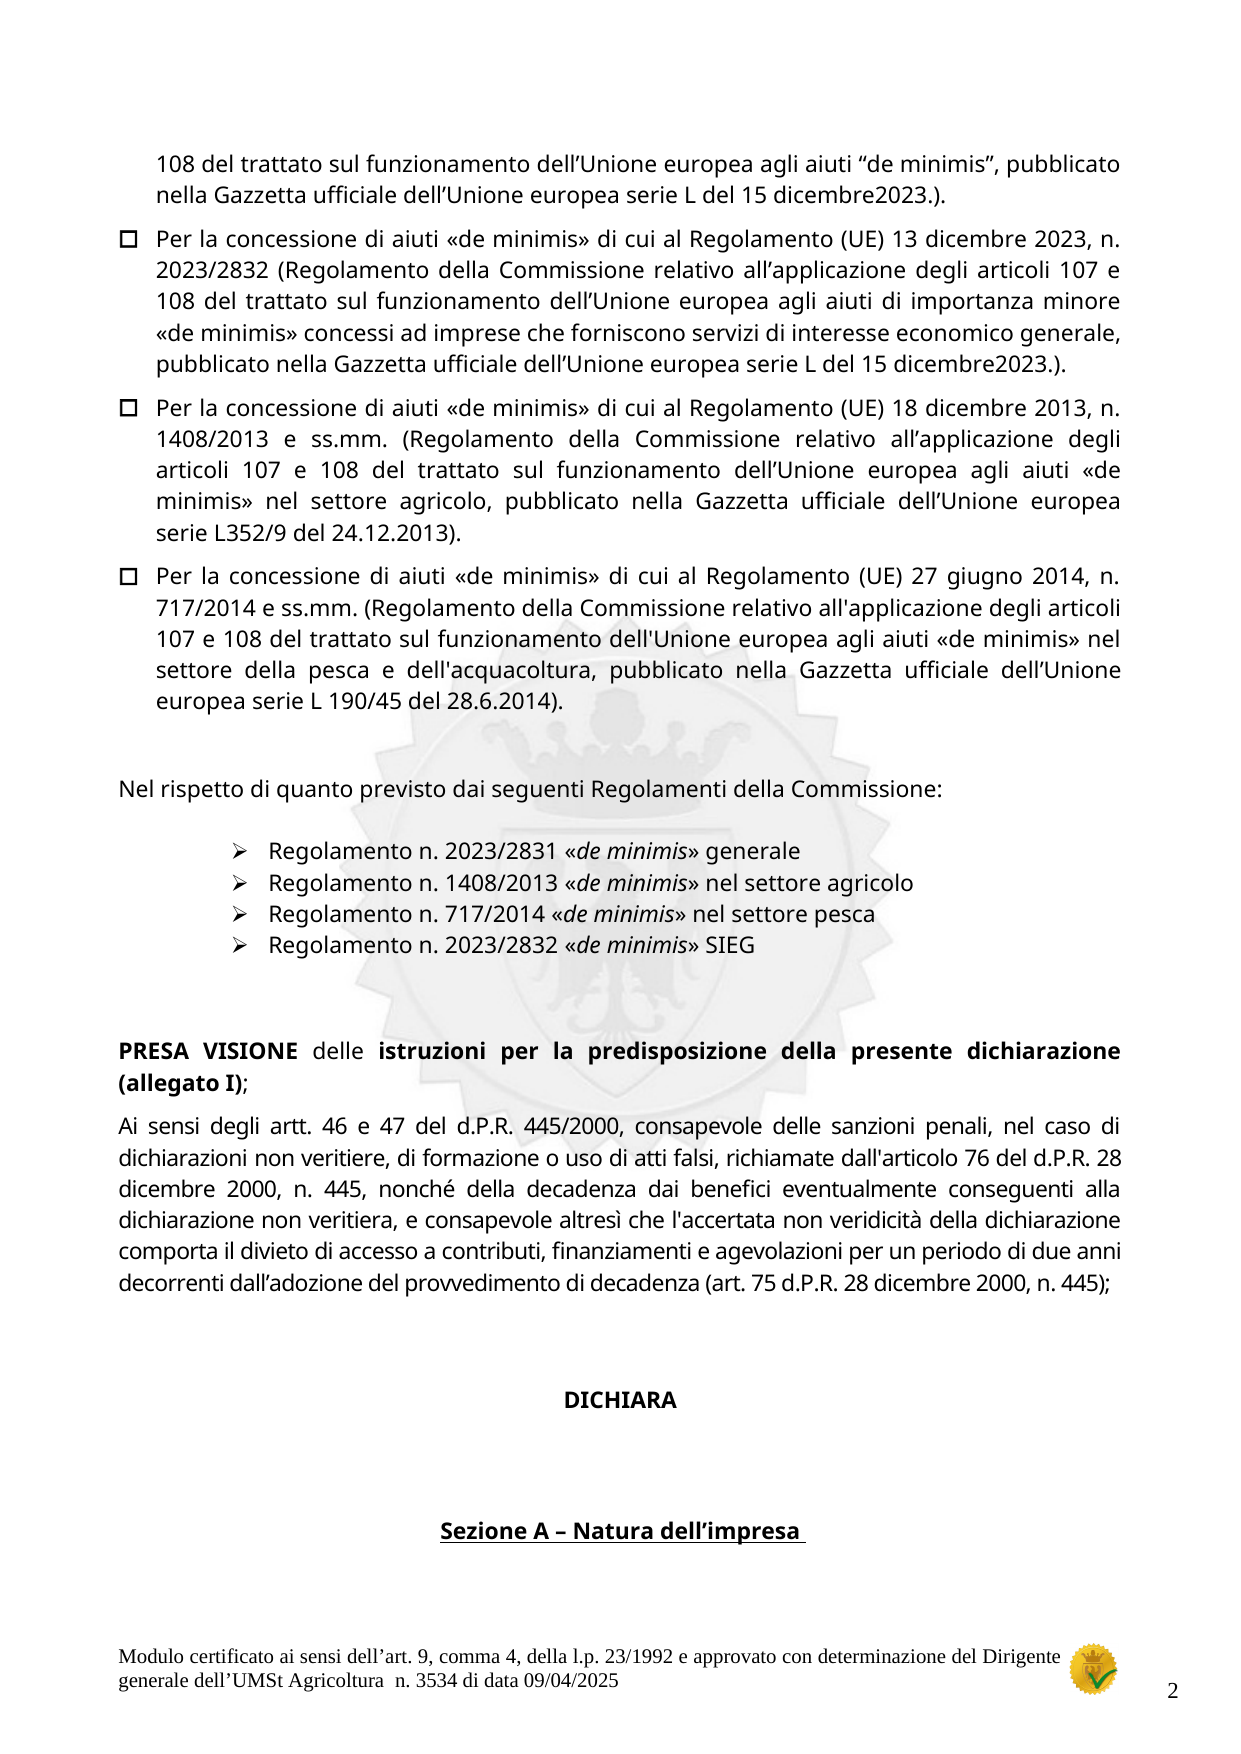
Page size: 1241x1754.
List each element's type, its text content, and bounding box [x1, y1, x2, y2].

text Ai sensi degli artt. 46 e 47 del d.P.R. 445/2000, consapevole delle sanzioni penali, nel caso di dichiarazioni non veritiere, di formazione o uso di atti falsi, richiamate dall'articolo 76 del d.P.R. 28 dicembre 2000, n. 445, nonché della decadenza dai benefici eventualmente conseguenti alla dichiarazione non veritiera, e consapevole altresì che l'accertata non veridicità della dichiarazione comporta il divieto di accesso a contributi, finanziamenti e agevolazioni per un periodo di due anni decorrenti dall’adozione del provvedimento di decadenza (art. 75 d.P.R. 28 dicembre 2000, n. 445); [118, 1110, 1122, 1298]
list Per la concessione di aiuti «de minimis» di cui al Regolamento (UE) 18 dicembre 2013, n. 1408/2013 e ss.mm. (Regolamento della Commissione relativo all’applicazione degli articoli 107 e 108 del trattato sul funzionamento dell’Unione europea agli aiuti «de minimis» nel settore agricolo, pubblicato nella Gazzetta ufficiale dell’Unione europea serie L352/9 del 24.12.2013). [118, 391, 1122, 548]
picture [339, 716, 901, 773]
list Regolamento n. 717/2014 «de minimis» nel settore pesca [231, 898, 1122, 929]
list Regolamento n. 1408/2013 «de minimis» nel settore agricolo [231, 866, 1122, 898]
picture [339, 1098, 901, 1110]
picture [339, 804, 901, 835]
text PRESA VISIONE delle istruzioni per la predisposizione della presente dichiarazione (allegato I); [118, 1035, 1122, 1098]
picture [1069, 1643, 1119, 1695]
list Per la concessione di aiuti «de minimis» di cui al Regolamento (UE) 13 dicembre 2023, n. 2023/2832 (Regolamento della Commissione relativo all’applicazione degli articoli 107 e 108 del trattato sul funzionamento dell’Unione europea agli aiuti di importanza minore «de minimis» concessi ad imprese che forniscono servizi di interesse economico generale, pubblicato nella Gazzetta ufficiale dell’Unione europea serie L del 15 dicembre2023.). [118, 223, 1122, 379]
list Regolamento n. 2023/2831 «de minimis» generale [231, 835, 1122, 866]
picture [339, 960, 901, 1035]
text Nel rispetto di quanto previsto dai seguenti Regolamenti della Commissione: [118, 773, 1122, 804]
list Per la concessione di aiuti «de minimis» di cui al Regolamento (UE) 27 giugno 2014, n. 717/2014 e ss.mm. (Regolamento della Commissione relativo all'applicazione degli articoli 107 e 108 del trattato sul funzionamento dell'Unione europea agli aiuti «de minimis» nel settore della pesca e dell'acquacoltura, pubblicato nella Gazzetta ufficiale dell’Unione europea serie L 190/45 del 28.6.2014). [118, 560, 1122, 716]
list 108 del trattato sul funzionamento dell’Unione europea agli aiuti “de minimis”, pubblicato nella Gazzetta ufficiale dell’Unione europea serie L del 15 dicembre2023.). [118, 148, 1122, 210]
text Sezione A – Natura dell’impresa [118, 1515, 1122, 1546]
text DICHIARA [118, 1384, 1122, 1415]
list Regolamento n. 2023/2832 «de minimis» SIEG [231, 929, 1122, 960]
